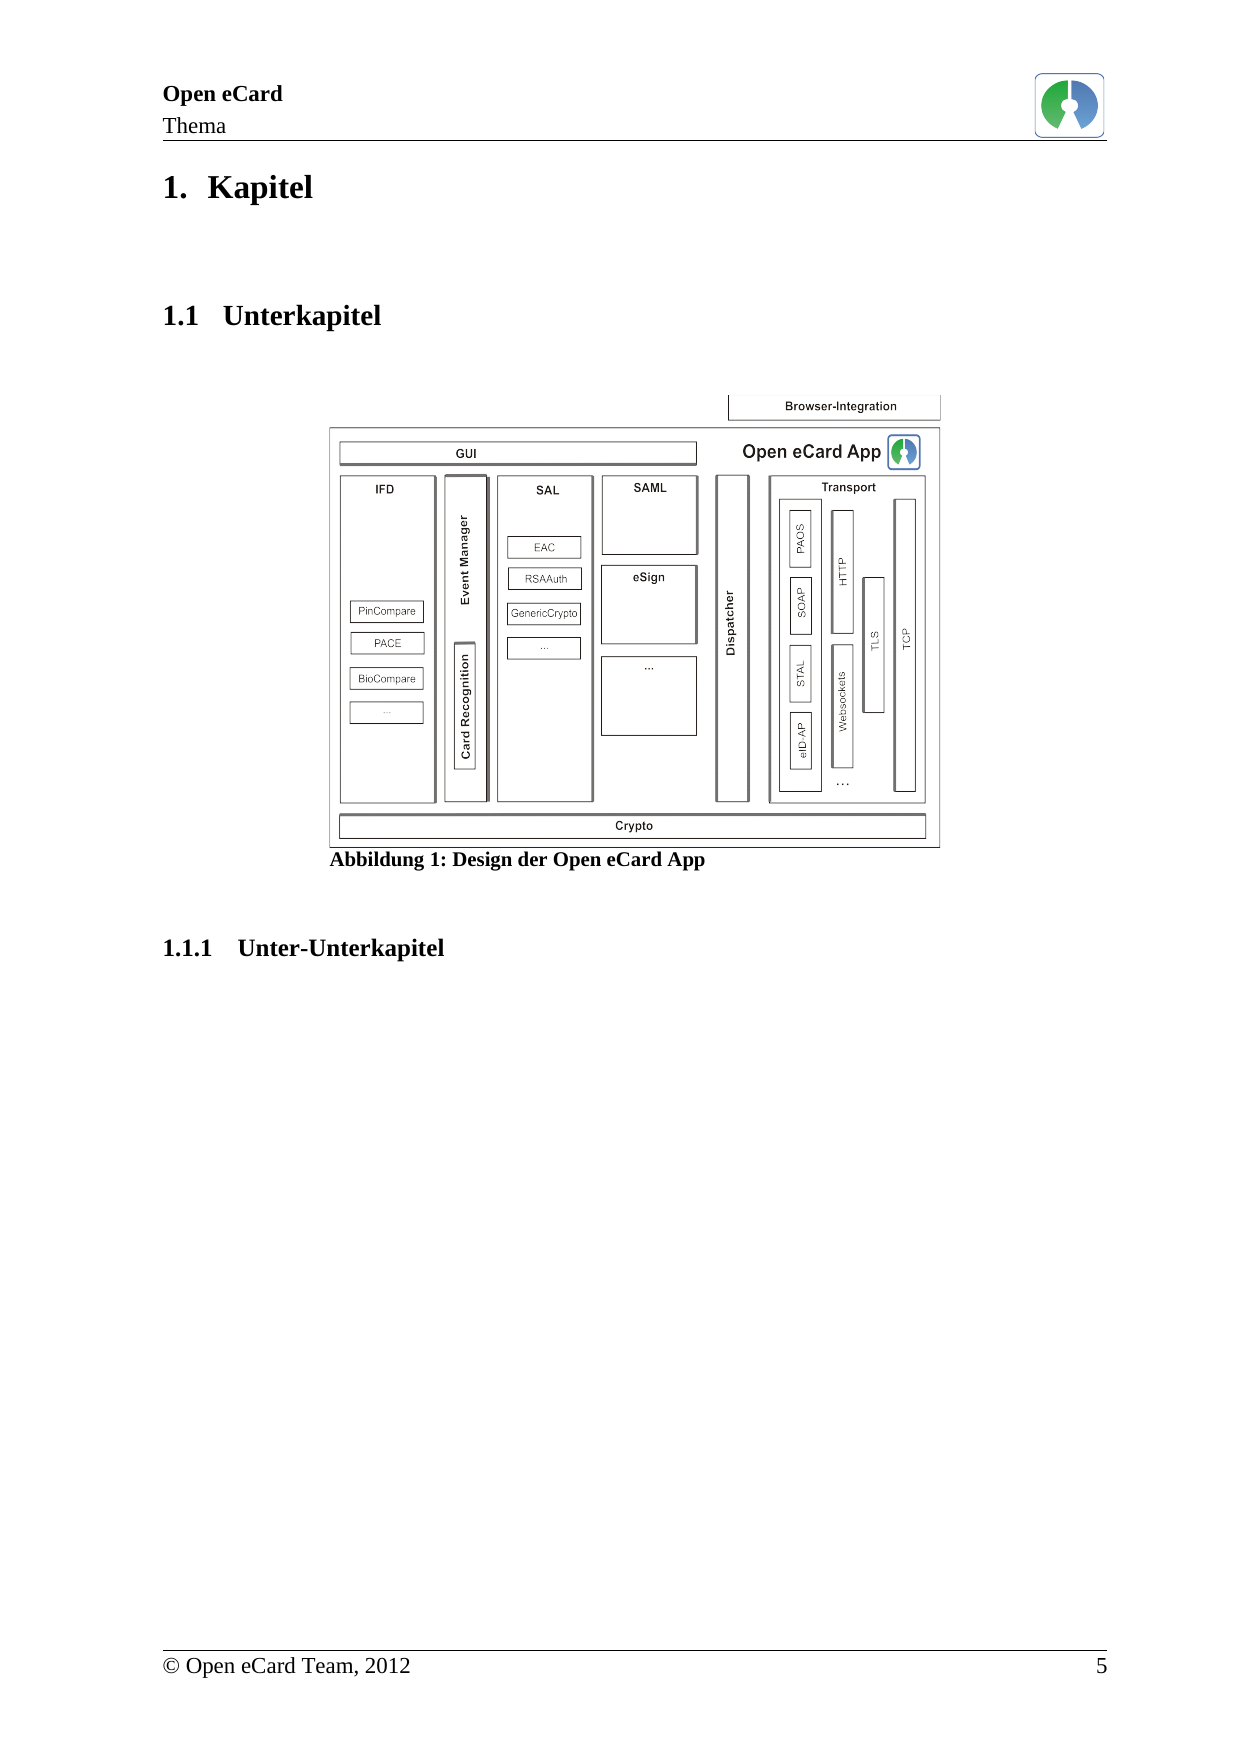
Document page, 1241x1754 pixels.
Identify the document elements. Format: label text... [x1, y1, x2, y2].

subtitle Unterkapitel [162, 300, 1107, 332]
subtitle Kapitel [162, 169, 1107, 206]
picture [329, 395, 941, 848]
picture [1034, 73, 1105, 138]
text Abbildung 1: Design der Open eCard App [329, 848, 940, 871]
subtitle Unter-Unterkapitel [162, 934, 1107, 962]
